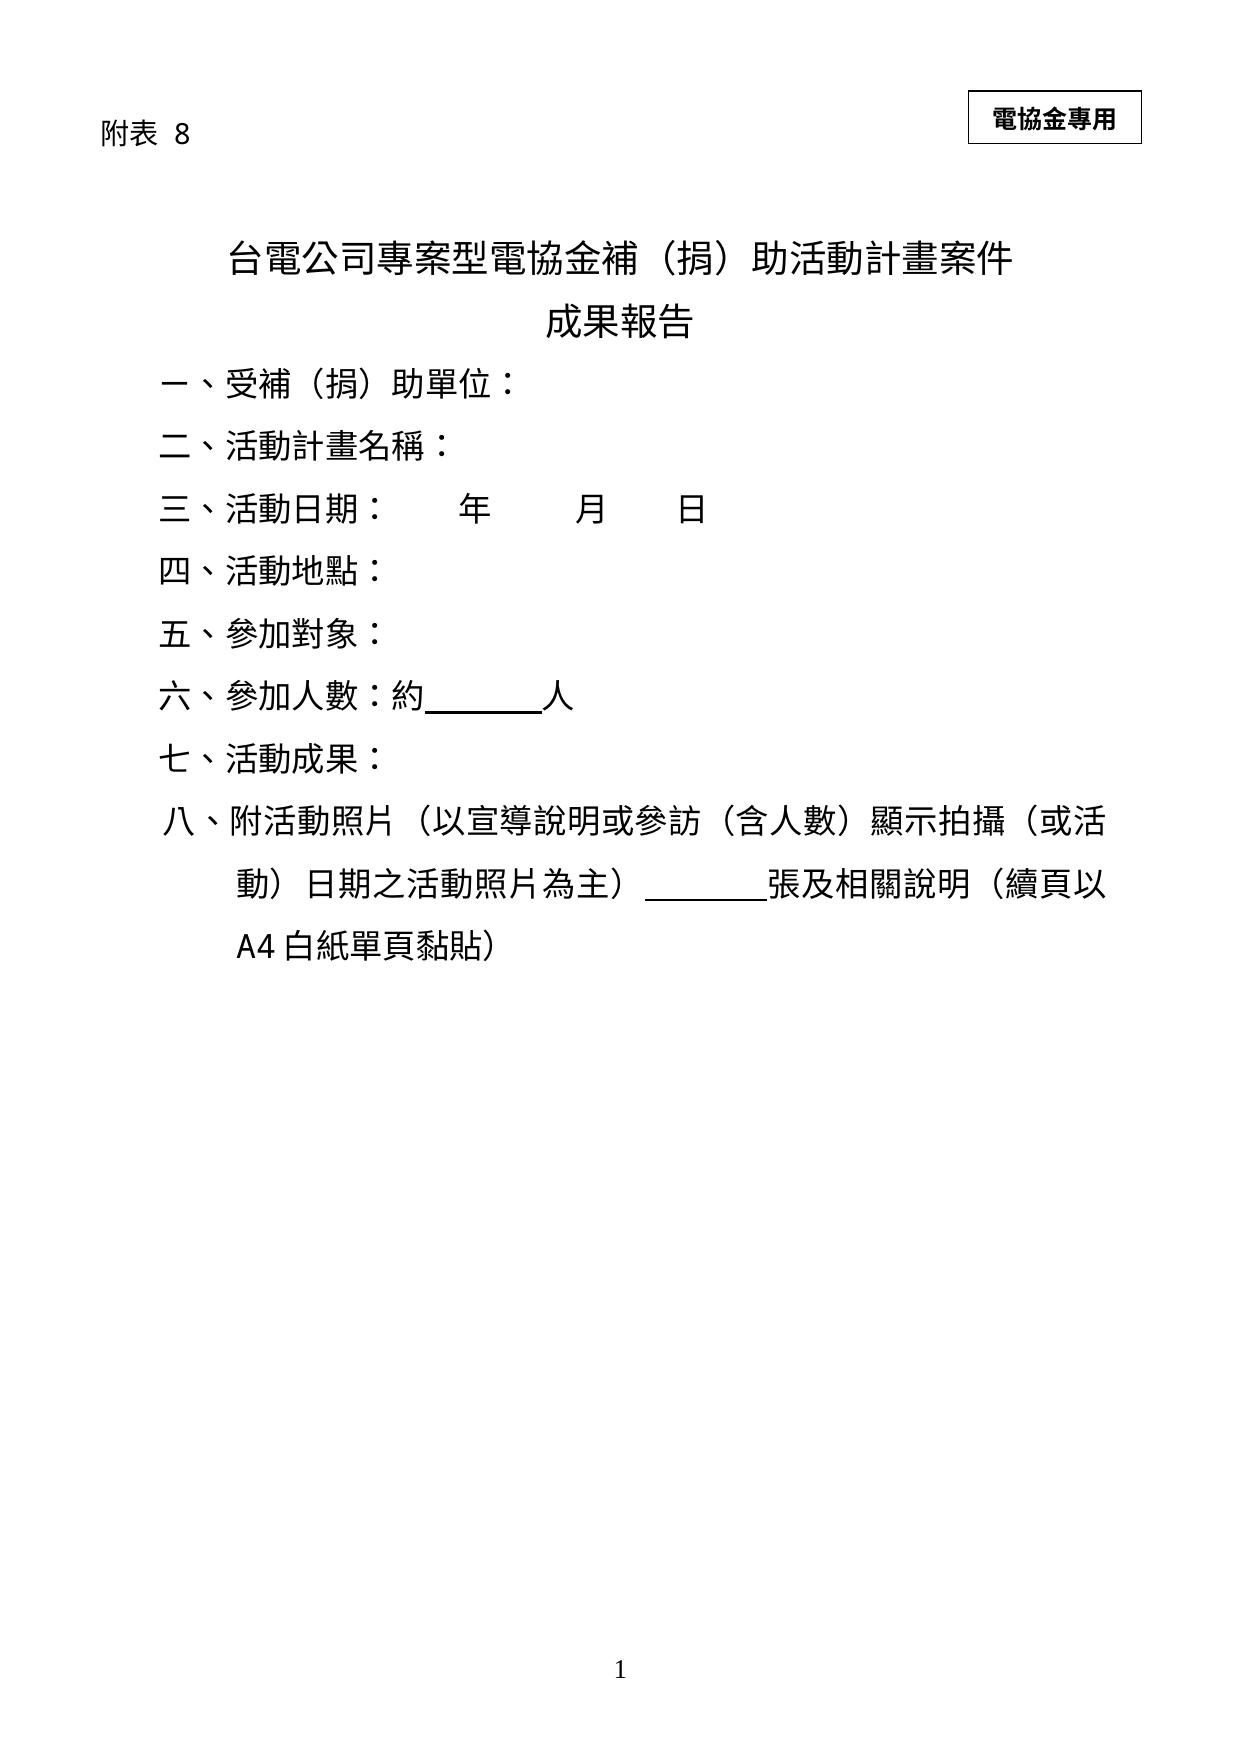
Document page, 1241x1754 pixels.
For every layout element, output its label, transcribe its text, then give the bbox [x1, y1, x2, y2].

table_cell 四、活動地點： 五、參加對象： 六、參加人數：約 人 七、活動成果： 八、附活動照片（以宣導說明或參訪（含人數）顯示拍攝（或活動）日期之活動照片為主） 張及相關說明（續頁以A4白紙單頁黏貼） [100, 527, 1140, 965]
text 台電公司專案型電協金補（捐）助活動計畫案件 [100, 215, 1140, 277]
text 電協金專用 [984, 99, 1126, 135]
text 附表 8：台電公司專案型電協金補（捐）助活動計畫案件成果報告 [100, 90, 1140, 152]
text 附表 8：台電公司專案型電協金補（捐）助活動計畫案件成果報告 [969, 92, 1141, 143]
text 成果報告 [100, 277, 1140, 340]
table_header ㄧ、受補（捐）助單位： 二、活動計畫名稱： 三、活動日期： 年 月 日 [100, 340, 1140, 527]
